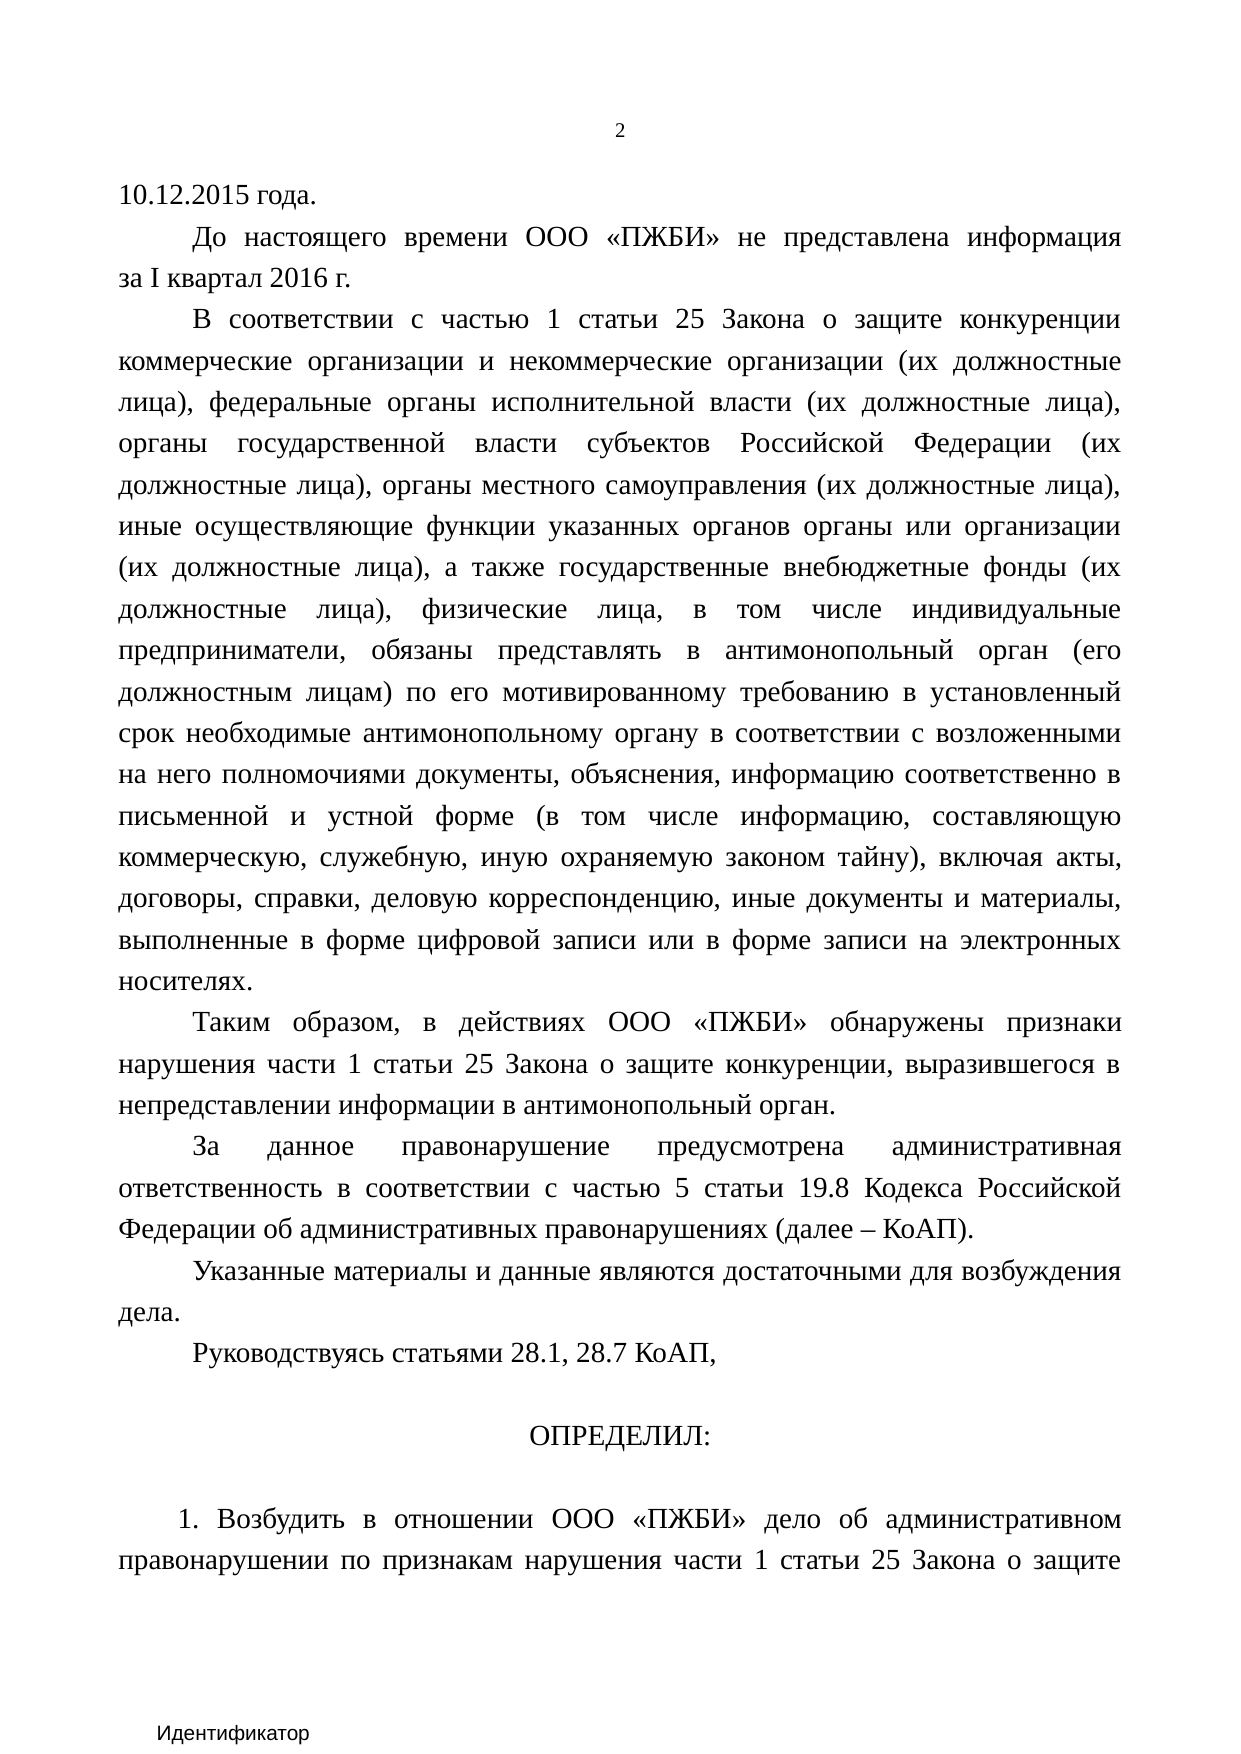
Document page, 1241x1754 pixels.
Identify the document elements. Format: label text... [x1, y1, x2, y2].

text До настоящего времени ООО «ПЖБИ» не представлена информация за I квартал 2016 г. [118, 213, 1122, 296]
text За данное правонарушение предусмотрена административная ответственность в соответствии с частью 5 статьи 19.8 Кодекса Российской Федерации об административных правонарушениях (далее – КоАП). [118, 1123, 1122, 1247]
text В соответствии с частью 1 статьи 25 Закона о защите конкуренции коммерческие организации и некоммерческие организации (их должностные лица), федеральные органы исполнительной власти (их должностные лица), органы государственной власти субъектов Российской Федерации (их должностные лица), органы местного самоуправления (их должностные лица), иные осуществляющие функции указанных органов органы или организации (их должностные лица), а также государственные внебюджетные фонды (их должностные лица), физические лица, в том числе индивидуальные предприниматели, обязаны представлять в антимонопольный орган (его должностным лицам) по его мотивированному требованию в установленный срок необходимые антимонопольному органу в соответствии с возложенными на него полномочиями документы, объяснения, информацию соответственно в письменной и устной форме (в том числе информацию, составляющую коммерческую, служебную, иную охраняемую законом тайну), включая акты, договоры, справки, деловую корреспонденцию, иные документы и материалы, выполненные в форме цифровой записи или в форме записи на электронных носителях. [118, 296, 1122, 999]
text ОПРЕДЕЛИЛ: [118, 1412, 1122, 1454]
text Руководствуясь статьями 28.1, 28.7 КоАП, [118, 1329, 1122, 1371]
text Указанные материалы и данные являются достаточными для возбуждения дела. [118, 1247, 1122, 1329]
text Таким образом, в действиях ООО «ПЖБИ» обнаружены признаки нарушения части 1 статьи 25 Закона о защите конкуренции, выразившегося в непредставлении информации в антимонопольный орган. [118, 999, 1122, 1123]
text 1. Возбудить в отношении ООО «ПЖБИ» дело об административном правонарушении по признакам нарушения части 1 статьи 25 Закона о защите [118, 1495, 1122, 1578]
text 10.12.2015 года. [118, 172, 1122, 213]
